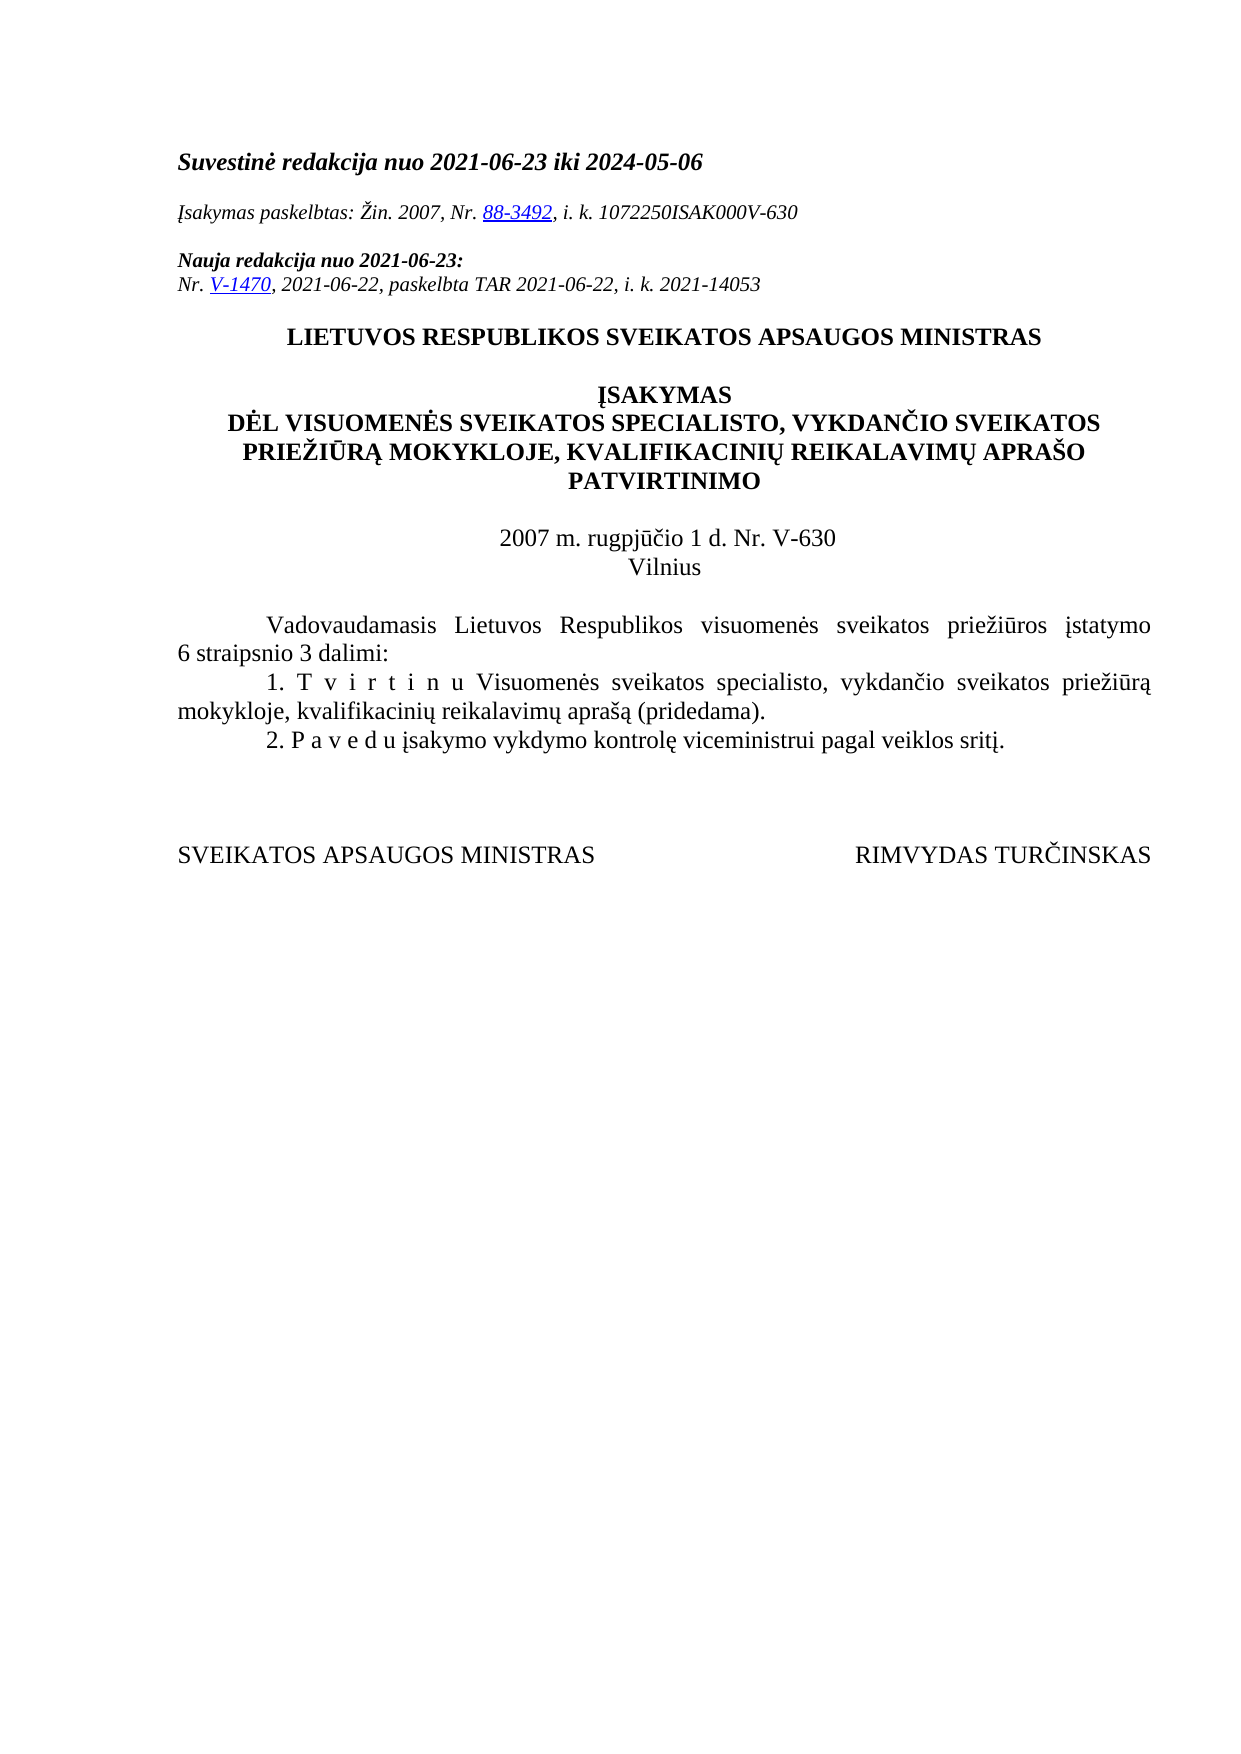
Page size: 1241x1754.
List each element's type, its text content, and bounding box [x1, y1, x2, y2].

text 1. T v i r t i n u Visuomenės sveikatos specialisto, vykdančio sveikatos priežiūrą mokykloje, kvalifikacinių reikalavimų aprašą (pridedama). [177, 667, 1152, 725]
text Vadovaudamasis Lietuvos Respublikos visuomenės sveikatos priežiūros įstatymo 6 straipsnio 3 dalimi: [177, 610, 1152, 667]
text 2007 m. rugpjūčio 1 d. Nr. V-630 Vilnius [177, 523, 1152, 581]
text LIETUVOS RESPUBLIKOS SVEIKATOS APSAUGOS MINISTRAS [177, 322, 1152, 351]
text Įsakymas paskelbtas: Žin. 2007, Nr. 88-3492, i. k. 1072250ISAK000V-630 [177, 200, 1152, 224]
text ĮSAKYMAS [177, 380, 1152, 408]
text DĖL VISUOMENĖS SVEIKATOS SPECIALISTO, VYKDANČIO SVEIKATOS PRIEŽIŪRĄ MOKYKLOJE, KVALIFIKACINIŲ REIKALAVIMŲ APRAŠO PATVIRTINIMO [177, 408, 1152, 495]
text Suvestinė redakcija nuo 2021-06-23 iki 2024-05-06 [177, 147, 1152, 176]
text Nauja redakcija nuo 2021-06-23: [177, 248, 1152, 272]
text SVEIKATOS APSAUGOS MINISTRAS RIMVYDAS TURČINSKAS [177, 840, 1152, 868]
text 2. P a v e d u įsakymo vykdymo kontrolę viceministrui pagal veiklos sritį. [177, 725, 1152, 753]
text Nr. V-1470, 2021-06-22, paskelbta TAR 2021-06-22, i. k. 2021-14053 [177, 272, 1152, 296]
